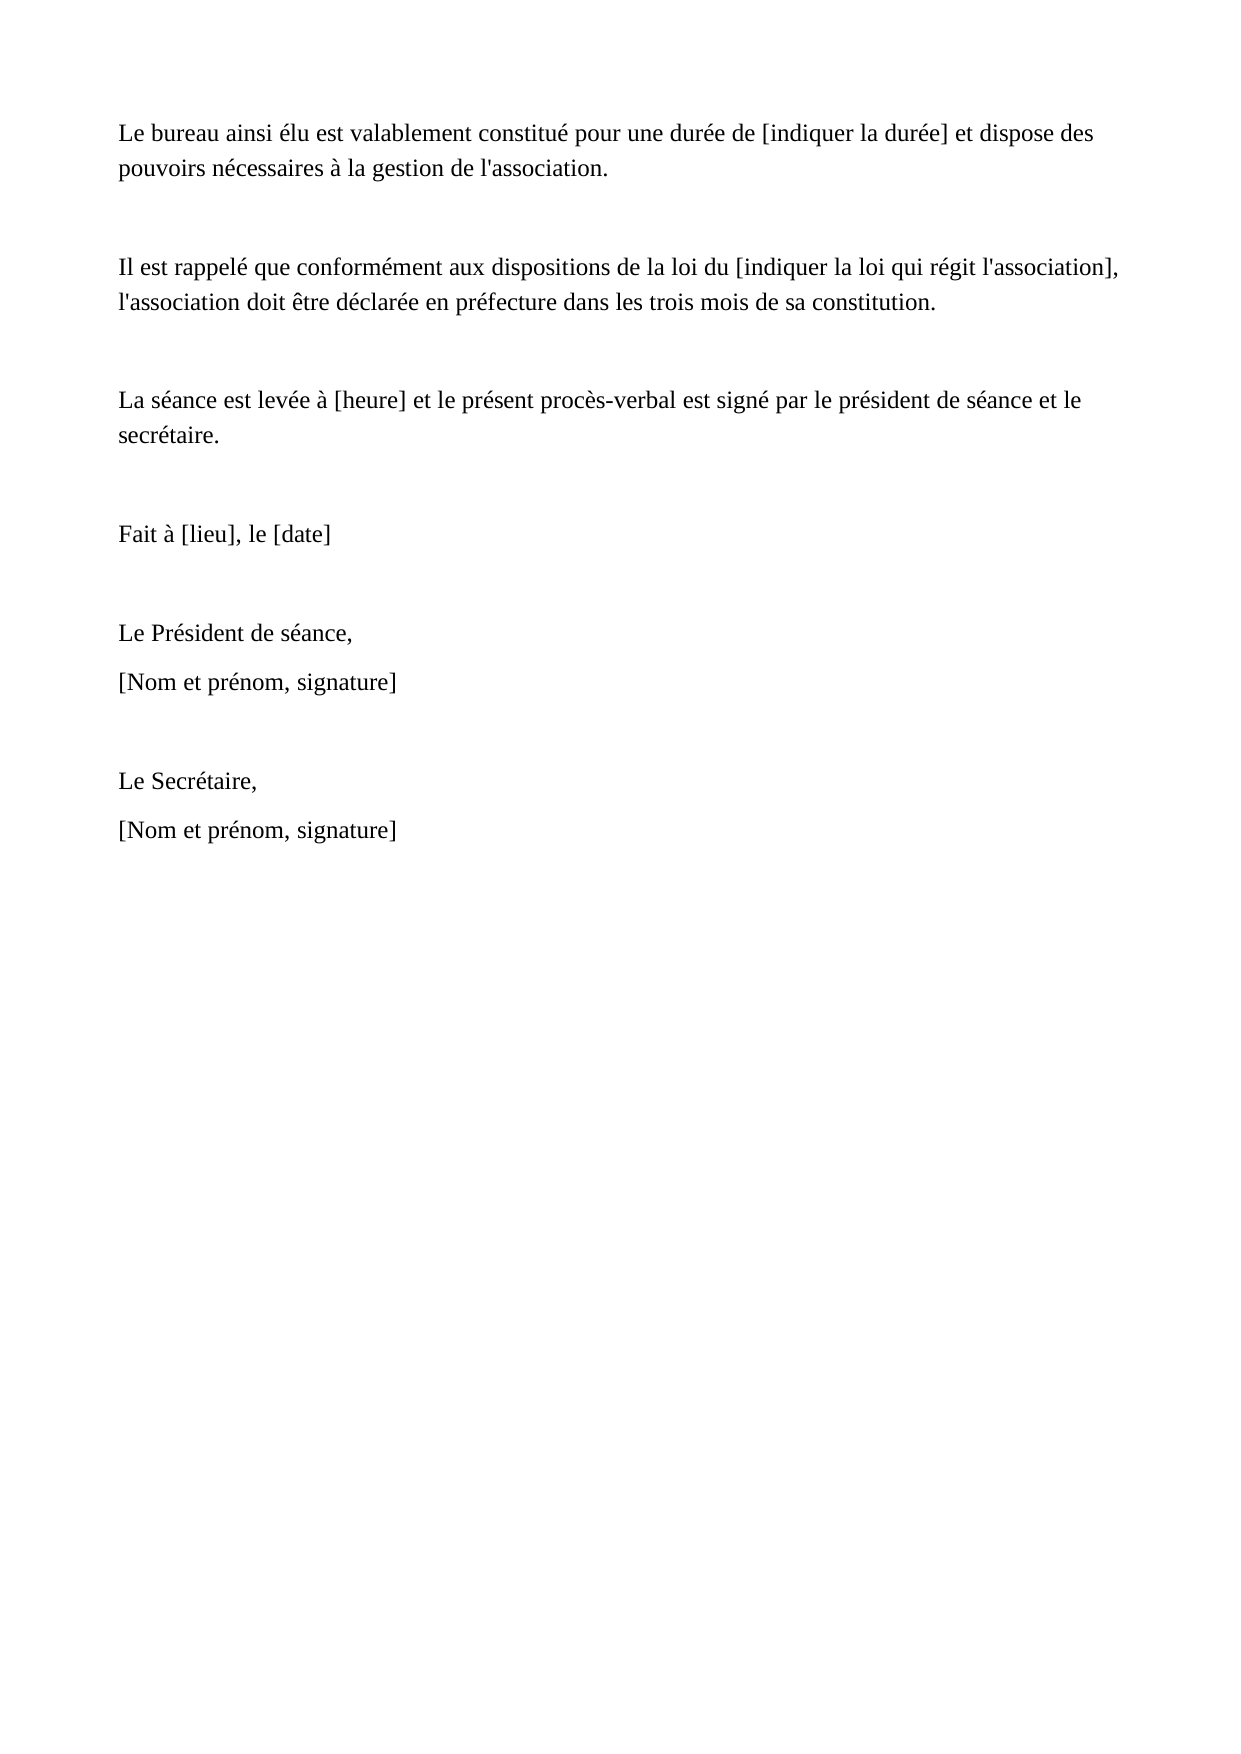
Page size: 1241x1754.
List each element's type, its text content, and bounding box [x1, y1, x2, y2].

text Fait à [lieu], le [date] [118, 519, 1122, 548]
text Le Secrétaire, [118, 766, 1122, 795]
text [Nom et prénom, signature] [118, 815, 1122, 844]
text Le Président de séance, [118, 617, 1122, 647]
text Il est rappelé que conformément aux dispositions de la loi du [indiquer la loi qui régit l'association], l'association doit être déclarée en préfecture dans les trois mois de sa constitution. [118, 252, 1122, 316]
text La séance est levée à [heure] et le présent procès-verbal est signé par le président de séance et le secrétaire. [118, 385, 1122, 449]
text [Nom et prénom, signature] [118, 667, 1122, 696]
text Le bureau ainsi élu est valablement constitué pour une durée de [indiquer la durée] et dispose des pouvoirs nécessaires à la gestion de l'association. [118, 118, 1122, 182]
